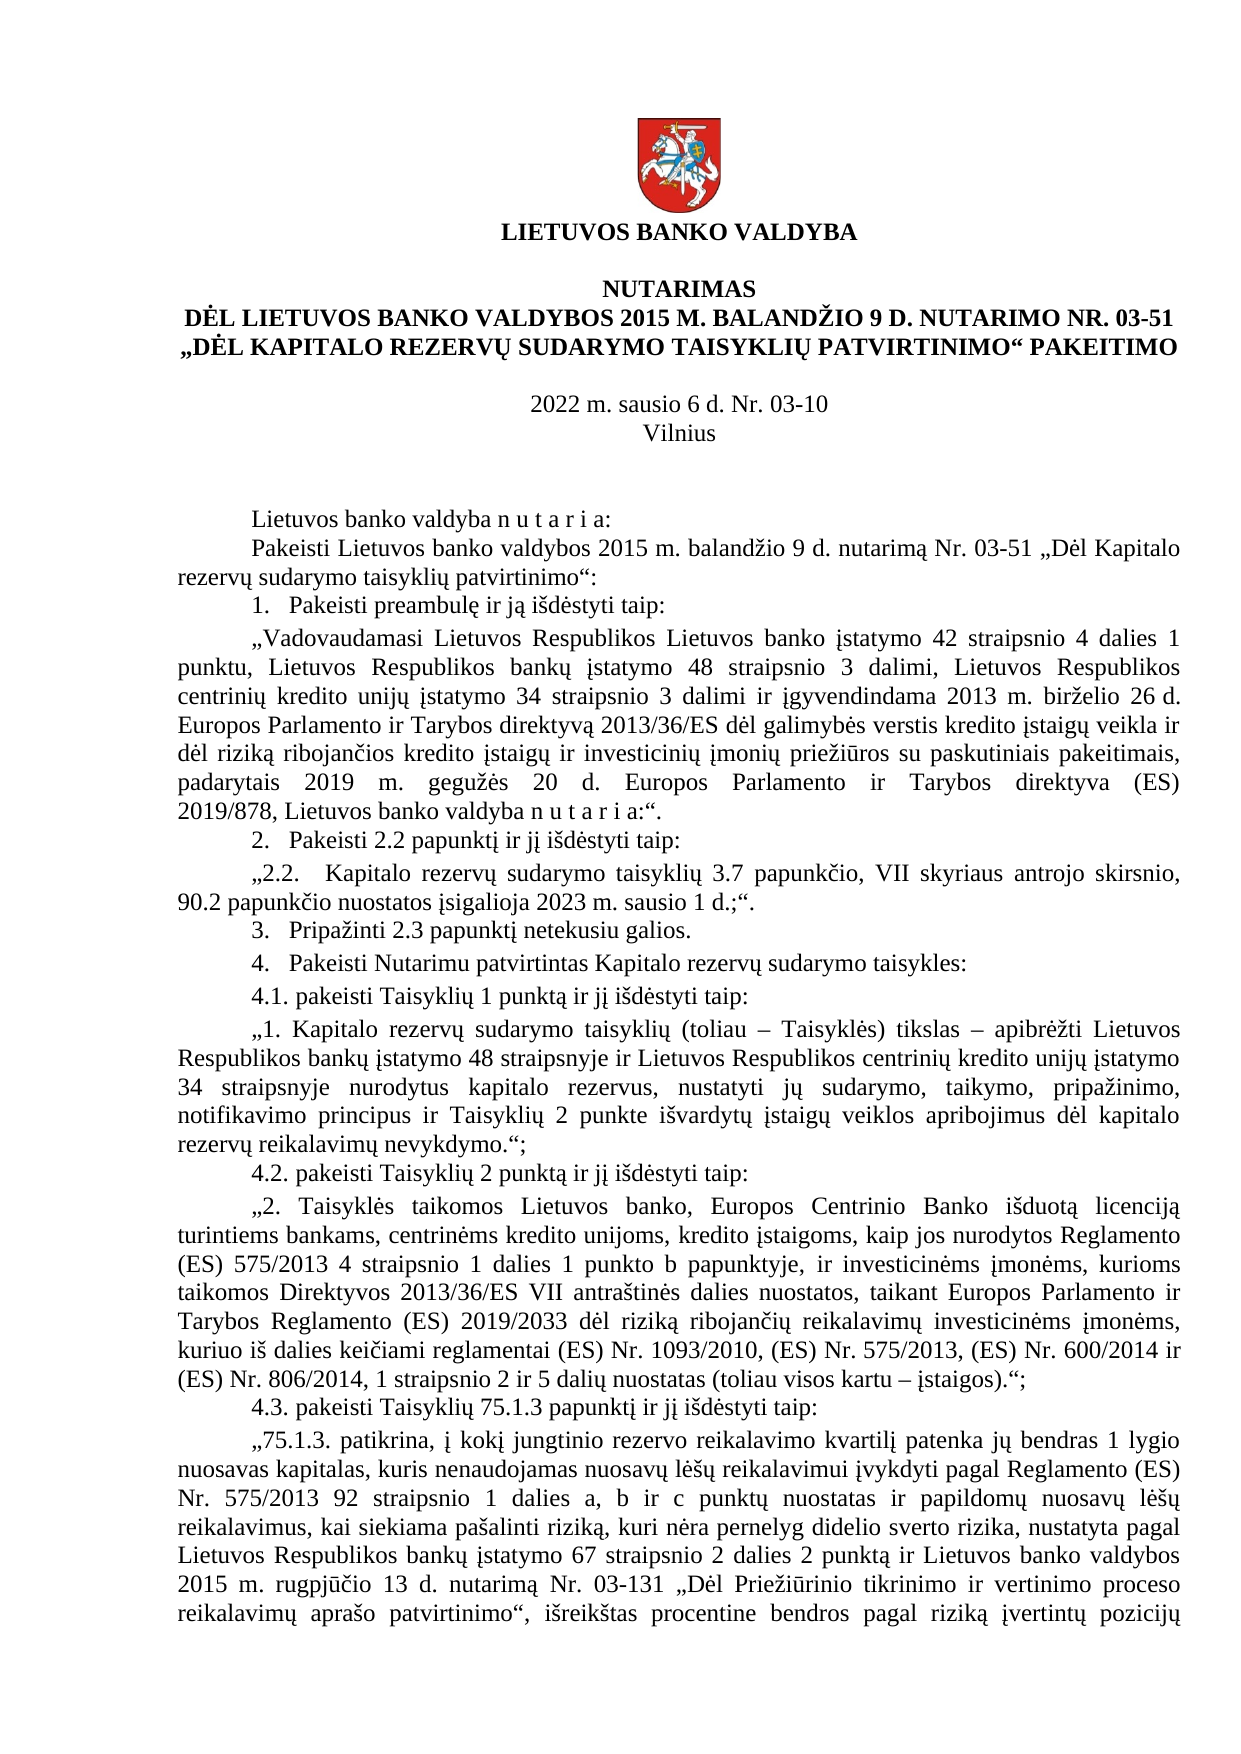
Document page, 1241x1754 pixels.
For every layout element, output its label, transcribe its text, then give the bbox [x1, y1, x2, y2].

text LIETUVOS BANKO VALDYBA [177, 217, 1181, 246]
text 4. Pakeisti Nutarimu patvirtintas Kapitalo rezervų sudarymo taisykles: [251, 948, 1181, 977]
text 2. Pakeisti 2.2 papunktį ir jį išdėstyti taip: [251, 825, 1181, 853]
text „Vadovaudamasi Lietuvos Respublikos Lietuvos banko įstatymo 42 straipsnio 4 dalies 1 punktu, Lietuvos Respublikos bankų įstatymo 48 straipsnio 3 dalimi, Lietuvos Respublikos centrinių kredito unijų įstatymo 34 straipsnio 3 dalimi ir įgyvendindama 2013 m. birželio 26 d. Europos Parlamento ir Tarybos direktyvą 2013/36/ES dėl galimybės verstis kredito įstaigų veikla ir dėl riziką ribojančios kredito įstaigų ir investicinių įmonių priežiūros su paskutiniais pakeitimais, padarytais 2019 m. gegužės 20 d. Europos Parlamento ir Tarybos direktyva (ES) 2019/878, Lietuvos banko valdyba n u t a r i a:“. [177, 623, 1181, 825]
text „1. Kapitalo rezervų sudarymo taisyklių (toliau – Taisyklės) tikslas – apibrėžti Lietuvos Respublikos bankų įstatymo 48 straipsnyje ir Lietuvos Respublikos centrinių kredito unijų įstatymo 34 straipsnyje nurodytus kapitalo rezervus, nustatyti jų sudarymo, taikymo, pripažinimo, notifikavimo principus ir Taisyklių 2 punkte išvardytų įstaigų veiklos apribojimus dėl kapitalo rezervų reikalavimų nevykdymo.“; [177, 1014, 1181, 1158]
text 1. Pakeisti preambulę ir ją išdėstyti taip: [251, 591, 1181, 619]
text 3. Pripažinti 2.3 papunktį netekusiu galios. [251, 915, 1181, 944]
text Lietuvos banko valdyba n u t a r i a: [177, 504, 1181, 533]
text Pakeisti Lietuvos banko valdybos 2015 m. balandžio 9 d. nutarimą Nr. 03-51 „Dėl Kapitalo rezervų sudarymo taisyklių patvirtinimo“: [177, 533, 1181, 591]
text NUTARIMAS [177, 274, 1181, 303]
text „2. Taisyklės taikomos Lietuvos banko, Europos Centrinio Banko išduotą licenciją turintiems bankams, centrinėms kredito unijoms, kredito įstaigoms, kaip jos nurodytos Reglamento (ES) 575/2013 4 straipsnio 1 dalies 1 punkto b papunktyje, ir investicinėms įmonėms, kurioms taikomos Direktyvos 2013/36/ES VII antraštinės dalies nuostatos, taikant Europos Parlamento ir Tarybos Reglamento (ES) 2019/2033 dėl riziką ribojančių reikalavimų investicinėms įmonėms, kuriuo iš dalies keičiami reglamentai (ES) Nr. 1093/2010, (ES) Nr. 575/2013, (ES) Nr. 600/2014 ir (ES) Nr. 806/2014, 1 straipsnio 2 ir 5 dalių nuostatas (toliau visos kartu – įstaigos).“; [177, 1191, 1181, 1392]
text „75.1.3. patikrina, į kokį jungtinio rezervo reikalavimo kvartilį patenka jų bendras 1 lygio nuosavas kapitalas, kuris nenaudojamas nuosavų lėšų reikalavimui įvykdyti pagal Reglamento (ES) Nr. 575/2013 92 straipsnio 1 dalies a, b ir c punktų nuostatas ir papildomų nuosavų lėšų reikalavimus, kai siekiama pašalinti riziką, kuri nėra pernelyg didelio sverto rizika, nustatyta pagal Lietuvos Respublikos bankų įstatymo 67 straipsnio 2 dalies 2 punktą ir Lietuvos banko valdybos 2015 m. rugpjūčio 13 d. nutarimą Nr. 03-131 „Dėl Priežiūrinio tikrinimo ir vertinimo proceso reikalavimų aprašo patvirtinimo“, išreikštas procentine bendros pagal riziką įvertintų pozicijų [177, 1425, 1181, 1627]
text 4.1. pakeisti Taisyklių 1 punktą ir jį išdėstyti taip: [251, 981, 1181, 1010]
text DĖL LIETUVOS BANKO VALDYBOS 2015 M. BALANDŽIO 9 D. NUTARIMO NR. 03-51 „DĖL KAPITALO REZERVŲ SUDARYMO TAISYKLIŲ PATVIRTINIMO“ PAKEITIMO [177, 303, 1181, 361]
text „2.2. Kapitalo rezervų sudarymo taisyklių 3.7 papunkčio, VII skyriaus antrojo skirsnio, 90.2 papunkčio nuostatos įsigalioja 2023 m. sausio 1 d.;“. [177, 858, 1181, 915]
text Vilnius [177, 418, 1181, 447]
text 4.2. pakeisti Taisyklių 2 punktą ir jį išdėstyti taip: [251, 1158, 1181, 1187]
text 4.3. pakeisti Taisyklių 75.1.3 papunktį ir jį išdėstyti taip: [251, 1392, 1181, 1421]
text 2022 m. sausio 6 d. Nr. 03-10 [177, 389, 1181, 418]
